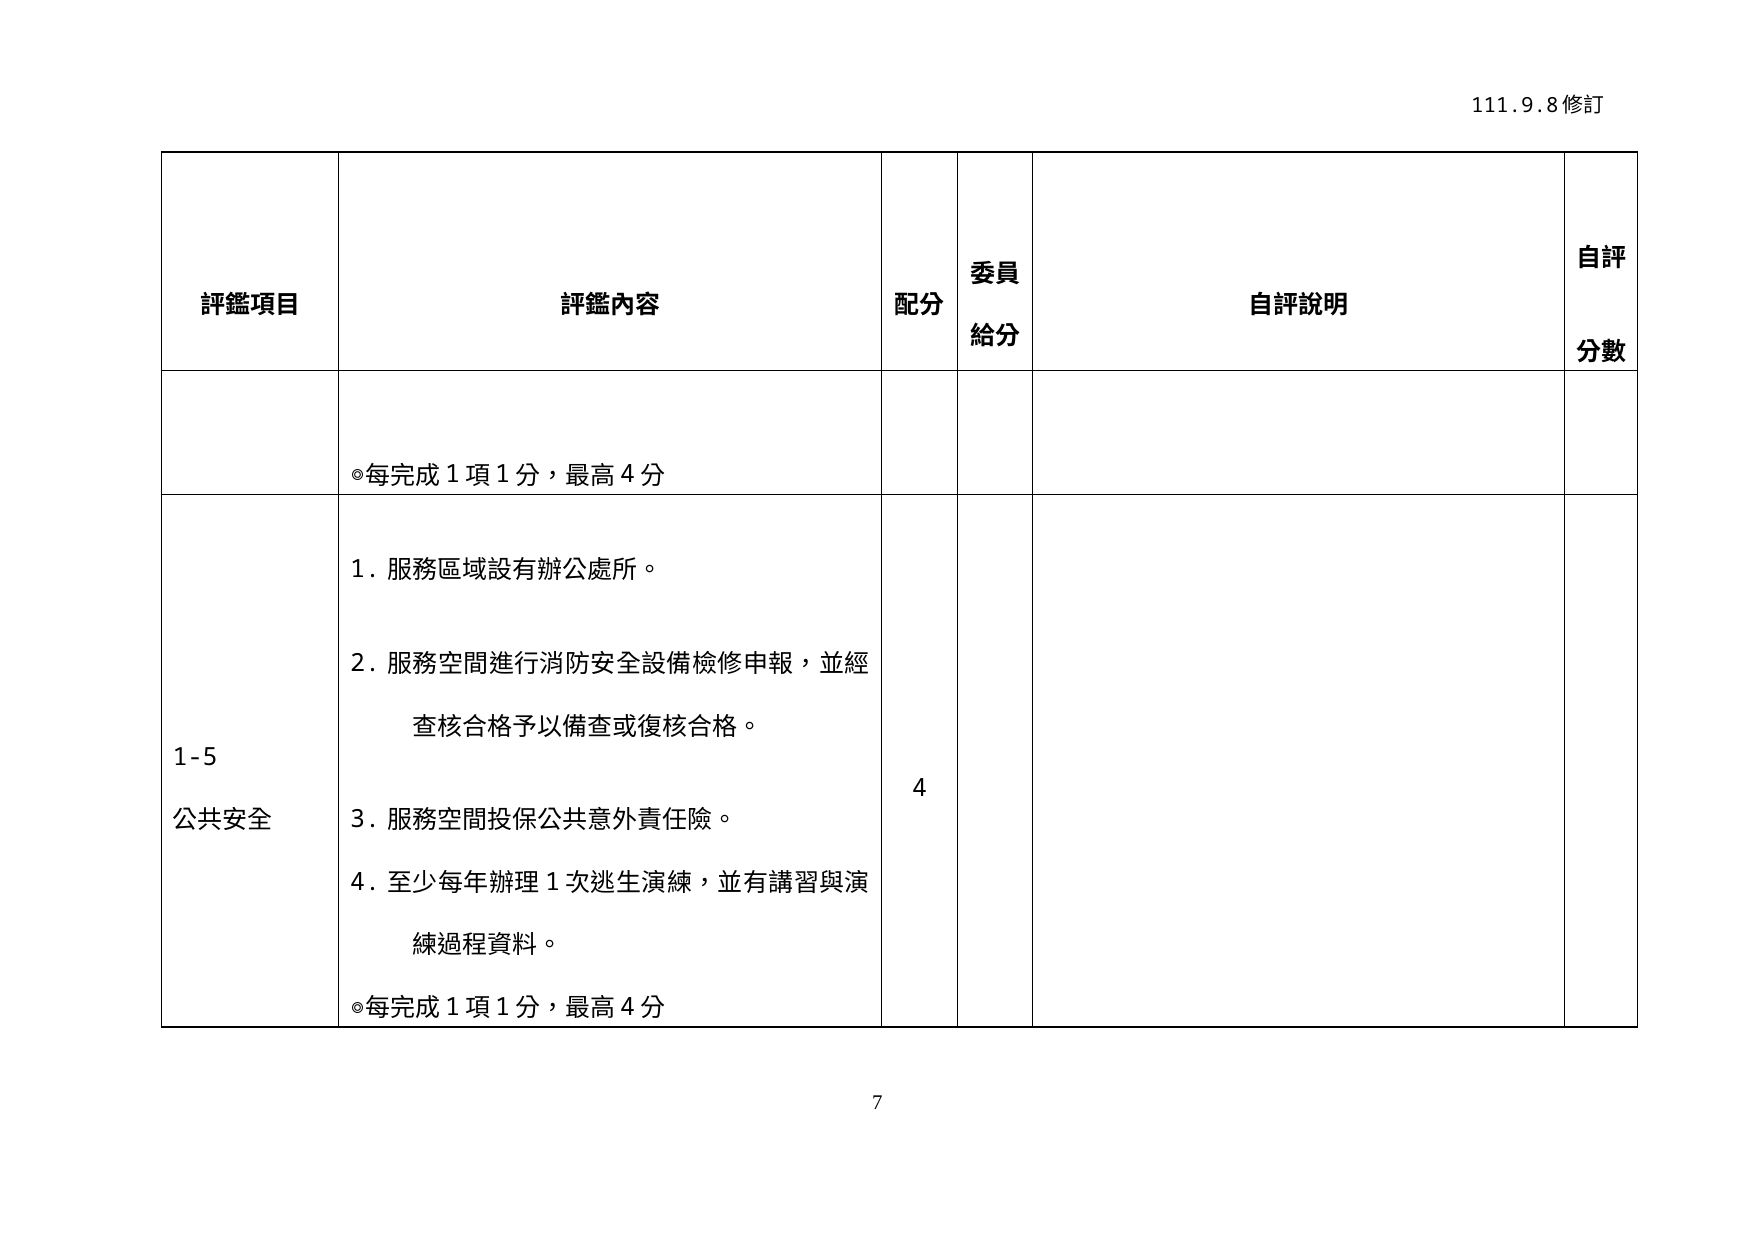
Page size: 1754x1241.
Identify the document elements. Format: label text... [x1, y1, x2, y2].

table_cell [958, 495, 1032, 1026]
table_cell 服務區域設有辦公處所。 服務空間進行消防安全設備檢修申報，並經查核合格予以備查或復核合格。 服務空間投保公共意外責任險。 至少每年辦理1次逃生演練，並有講習與演練過程資料。 ◎每完成1項1分，最高4分 [339, 495, 881, 1026]
table_header 自評 分數 [1565, 153, 1637, 370]
table_header 委員給分 [958, 153, 1032, 370]
table_cell ◎每完成1項1分，最高4分 [339, 371, 881, 494]
table_header 自評說明 [1033, 153, 1564, 370]
table_cell [958, 371, 1032, 494]
table_cell [1565, 495, 1637, 1026]
table_cell [1033, 495, 1564, 1026]
table_cell [1033, 371, 1564, 494]
table_cell [162, 371, 338, 494]
table_cell [882, 371, 957, 494]
table_cell 1-5 公共安全 [162, 495, 338, 1026]
table_header 評鑑內容 [339, 153, 881, 370]
table_cell [1565, 371, 1637, 494]
table_header 評鑑項目 [162, 153, 338, 370]
table_cell 4 [882, 495, 957, 1026]
table_header 配分 [882, 153, 957, 370]
